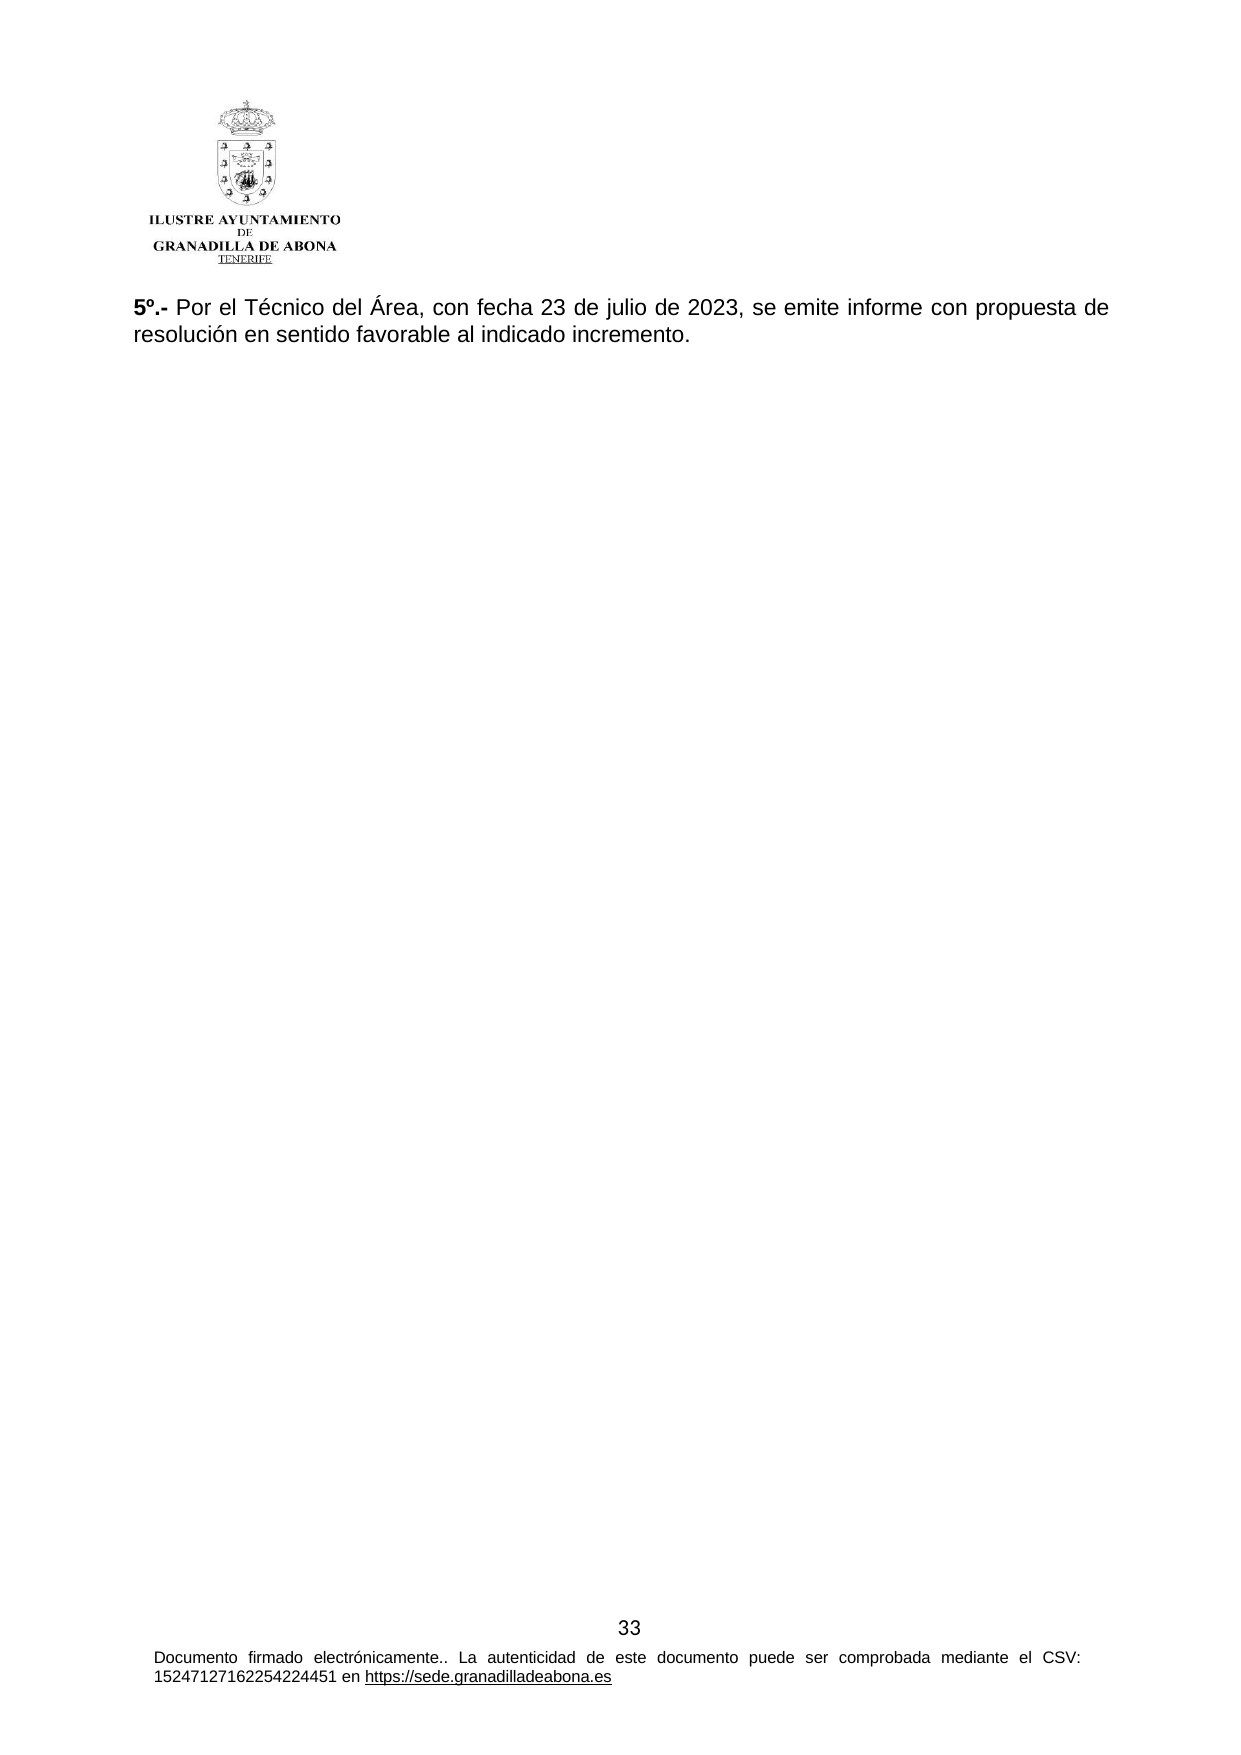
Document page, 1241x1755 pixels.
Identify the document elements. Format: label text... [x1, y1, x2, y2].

text 5º.- Por el Técnico del Área, con fecha 23 de julio de 2023, se emite informe con propuesta de resolución en sentido favorable al indicado incremento. [133, 294, 1111, 347]
